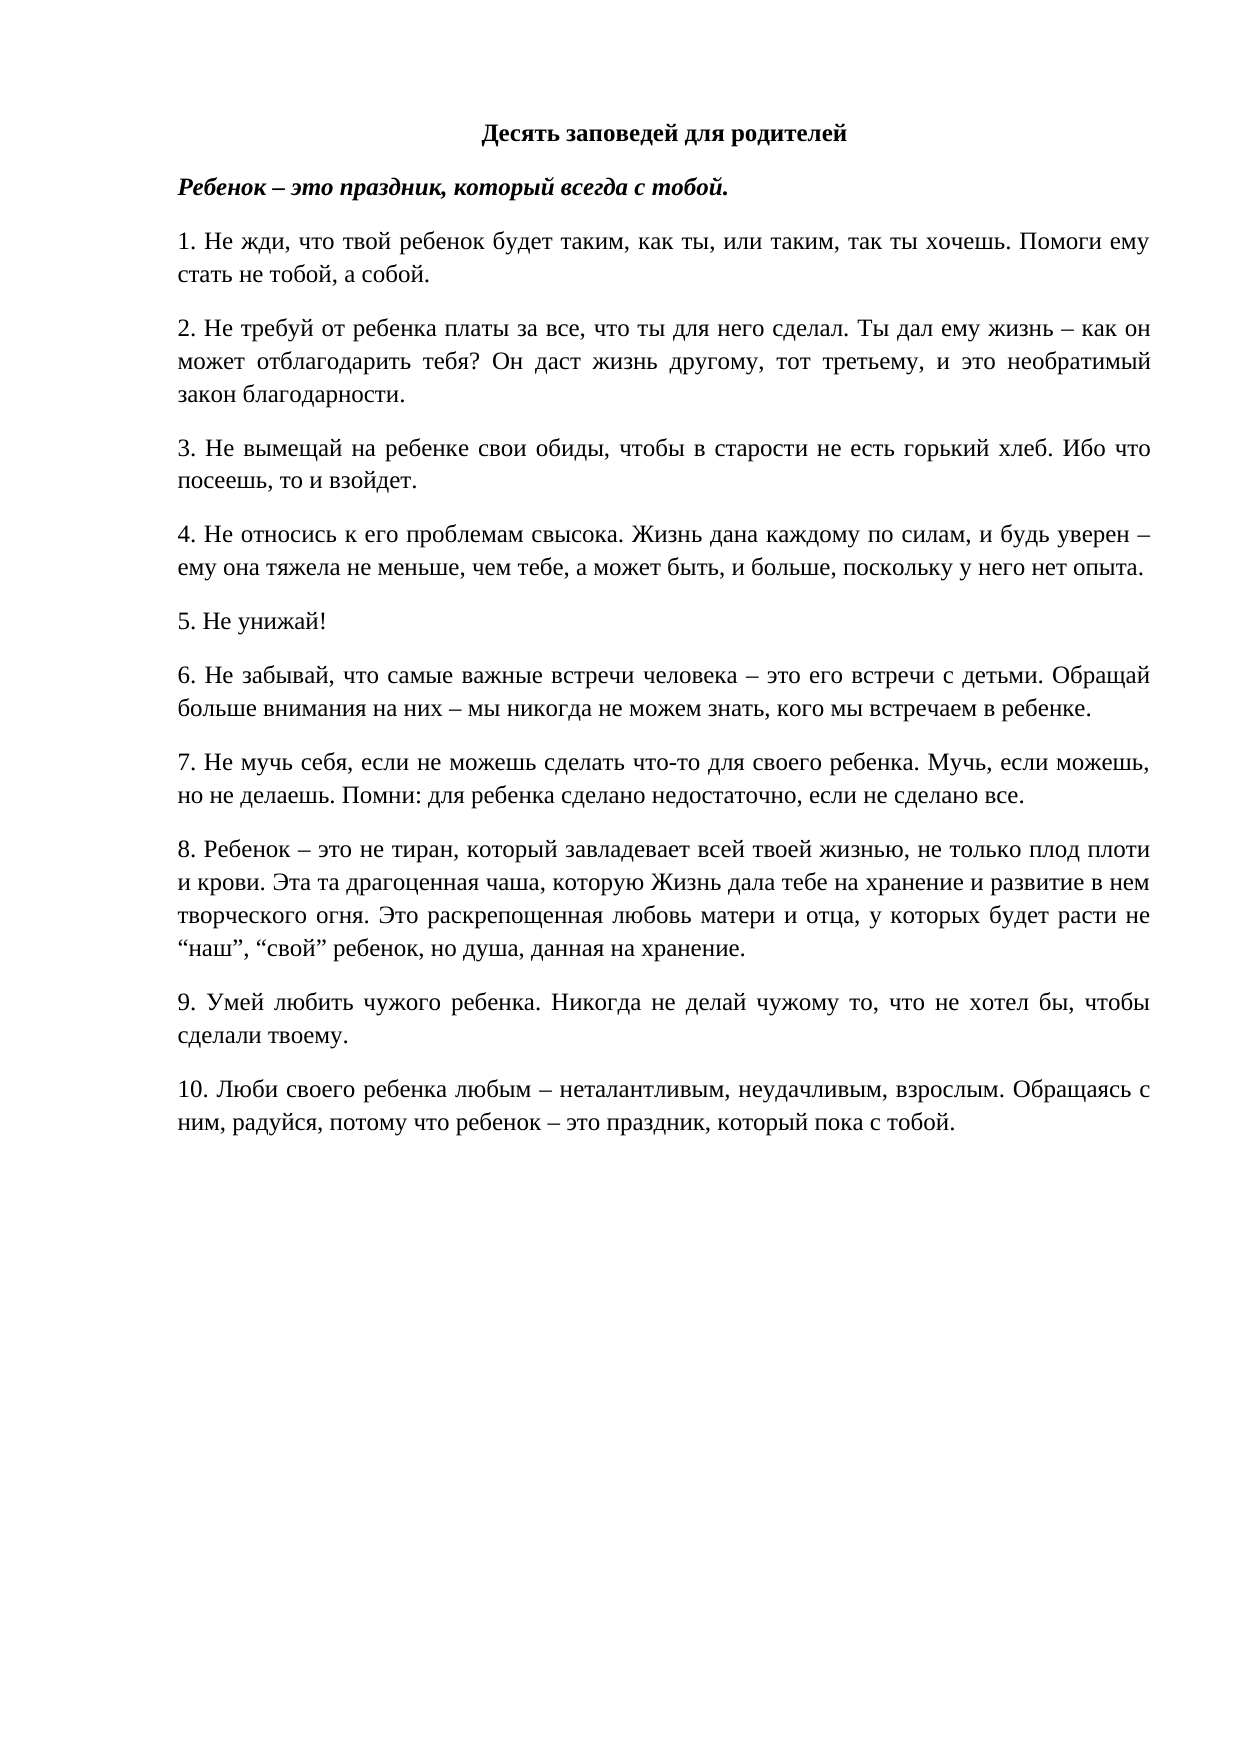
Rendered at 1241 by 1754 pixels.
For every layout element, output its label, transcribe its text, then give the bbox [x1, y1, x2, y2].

text 1. Не жди, что твой ребенок будет таким, как ты, или таким, так ты хочешь. Помоги ему стать не тобой, а собой. [177, 226, 1152, 288]
text 2. Не требуй от ребенка платы за все, что ты для него сделал. Ты дал ему жизнь – как он может отблагодарить тебя? Он даст жизнь другому, тот третьему, и это необратимый закон благодарности. [177, 313, 1152, 407]
text 3. Не вымещай на ребенке свои обиды, чтобы в старости не есть горький хлеб. Ибо что посеешь, то и взойдет. [177, 433, 1152, 494]
text Десять заповедей для родителей [177, 118, 1152, 147]
text 6. Не забывай, что самые важные встречи человека – это его встречи с детьми. Обращай больше внимания на них – мы никогда не можем знать, кого мы встречаем в ребенке. [177, 660, 1152, 722]
text 10. Люби своего ребенка любым – неталантливым, неудачливым, взрослым. Обращаясь с ним, радуйся, потому что ребенок – это праздник, который пока с тобой. [177, 1074, 1152, 1136]
text 4. Не относись к его проблемам свысока. Жизнь дана каждому по силам, и будь уверен – ему она тяжела не меньше, чем тебе, а может быть, и больше, поскольку у него нет опыта. [177, 519, 1152, 581]
text 7. Не мучь себя, если не можешь сделать что-то для своего ребенка. Мучь, если можешь, но не делаешь. Помни: для ребенка сделано недостаточно, если не сделано все. [177, 747, 1152, 809]
text 9. Умей любить чужого ребенка. Никогда не делай чужому то, что не хотел бы, чтобы сделали твоему. [177, 987, 1152, 1049]
text 5. Не унижай! [177, 606, 1152, 635]
text 8. Ребенок – это не тиран, который завладевает всей твоей жизнью, не только плод плоти и крови. Эта та драгоценная чаша, которую Жизнь дала тебе на хранение и развитие в нем творческого огня. Это раскрепощенная любовь матери и отца, у которых будет расти не “наш”, “свой” ребенок, но душа, данная на хранение. [177, 834, 1152, 962]
text Ребенок – это праздник, который всегда с тобой. [177, 172, 1152, 201]
